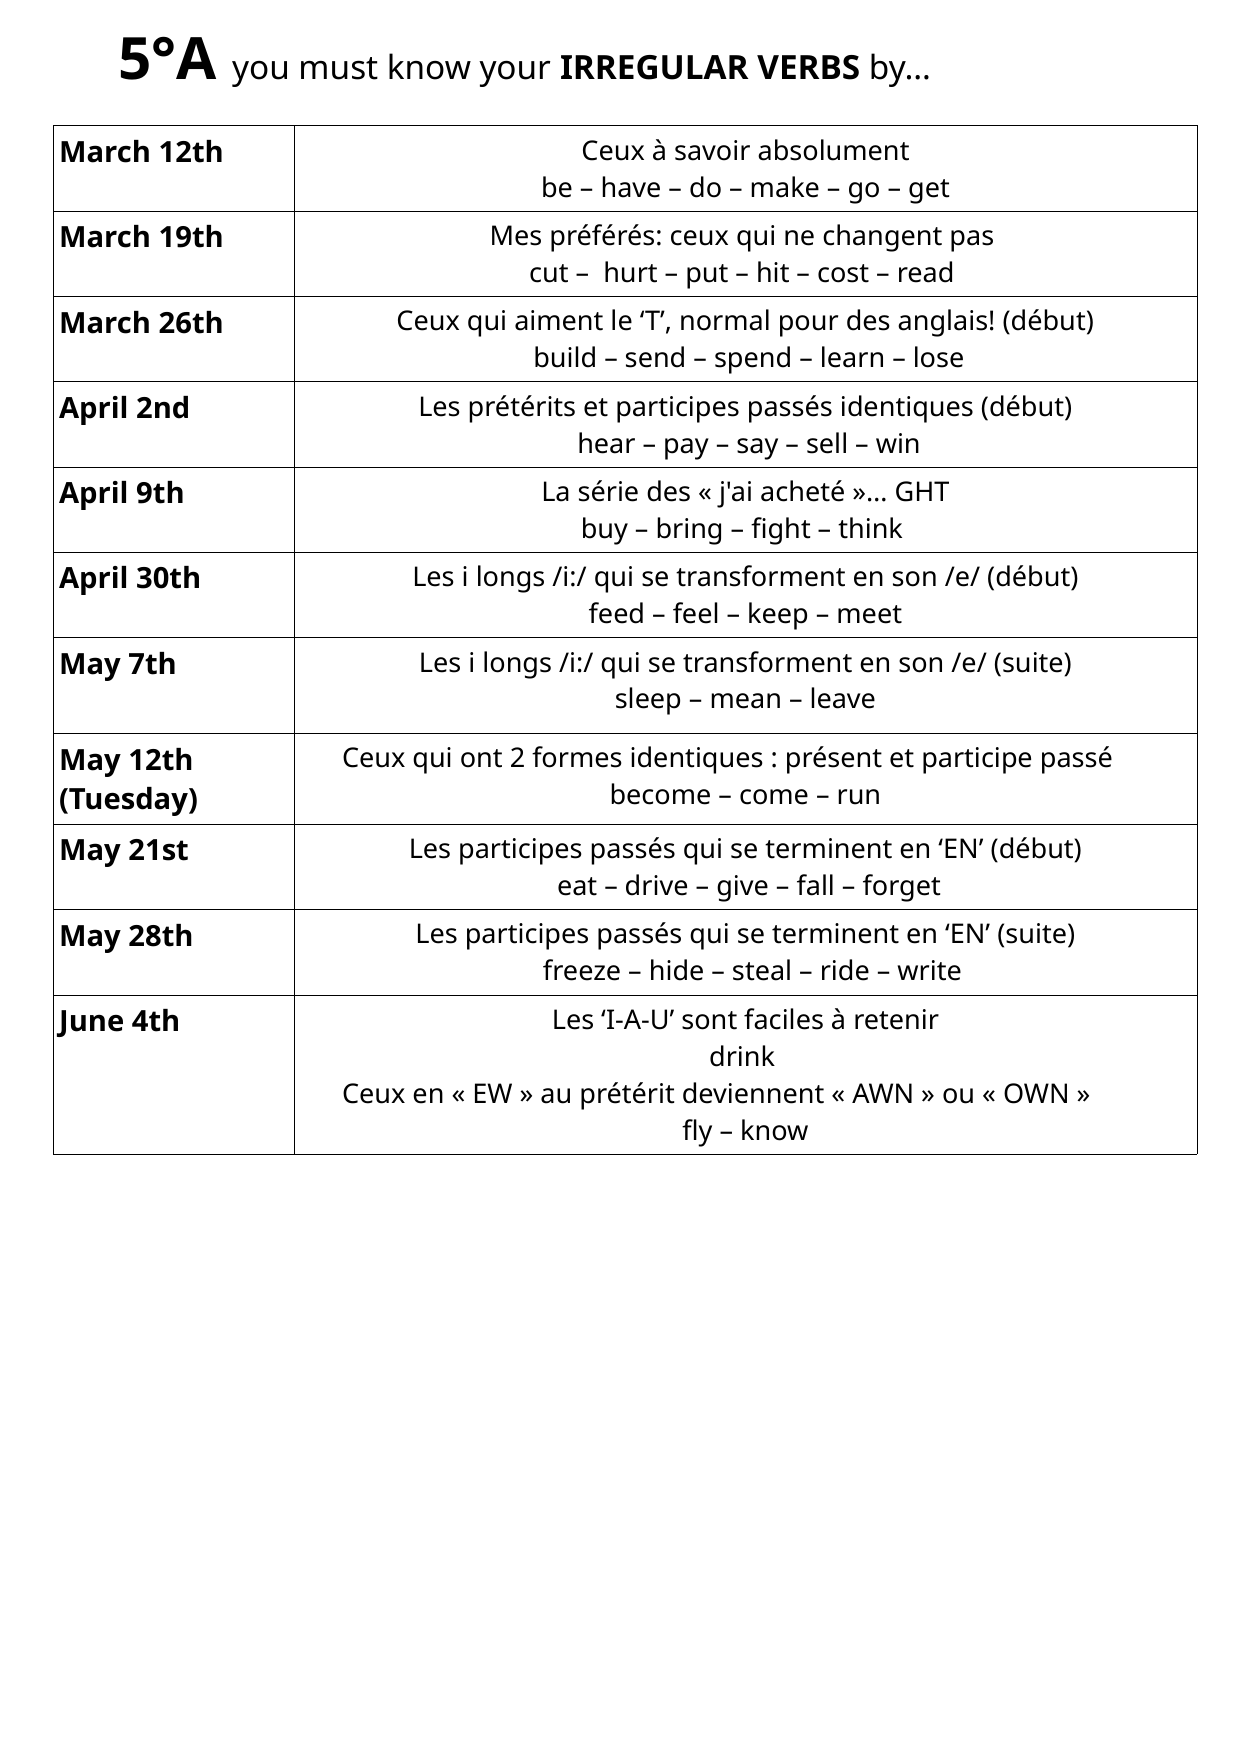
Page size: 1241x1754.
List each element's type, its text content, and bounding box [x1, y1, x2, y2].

table_cell May 12th (Tuesday) [54, 734, 294, 824]
text 5°A you must know your IRREGULAR VERBS by… [118, 17, 1122, 97]
table_cell March 26th [54, 297, 294, 381]
table_cell Les participes passés qui se terminent en ‘EN’ (suite) freeze – hide – steal – ride – write [295, 910, 1197, 994]
table_cell Les participes passés qui se terminent en ‘EN’ (début) eat – drive – give – fall – forget [295, 825, 1197, 909]
table_header March 12th [54, 126, 294, 211]
table_cell Ceux qui ont 2 formes identiques : présent et participe passé become – come – run [295, 734, 1197, 824]
table_cell Les ‘I-A-U’ sont faciles à retenir drink Ceux en « EW » au prétérit deviennent « AWN » ou « OWN » fly – know [295, 996, 1197, 1153]
table_cell April 9th [54, 468, 294, 552]
table_cell April 30th [54, 553, 294, 637]
table_cell May 28th [54, 910, 294, 994]
table_cell Les i longs /i:/ qui se transforment en son /e/ (début) feed – feel – keep – meet [295, 553, 1197, 637]
table_cell La série des « j'ai acheté »… GHT buy – bring – fight – think [295, 468, 1197, 552]
table_cell Les i longs /i:/ qui se transforment en son /e/ (suite) sleep – mean – leave [295, 638, 1197, 733]
table_cell May 21st [54, 825, 294, 909]
table_cell Les prétérits et participes passés identiques (début) hear – pay – say – sell – win [295, 382, 1197, 467]
table_cell April 2nd [54, 382, 294, 467]
table_cell June 4th [54, 996, 294, 1153]
table_cell March 19th [54, 212, 294, 296]
table_cell Ceux qui aiment le ‘T’, normal pour des anglais! (début) build – send – spend – learn – lose [295, 297, 1197, 381]
table_cell May 7th [54, 638, 294, 733]
table_cell Mes préférés: ceux qui ne changent pas cut – hurt – put – hit – cost – read [295, 212, 1197, 296]
table_header Ceux à savoir absolument be – have – do – make – go – get [295, 126, 1197, 211]
